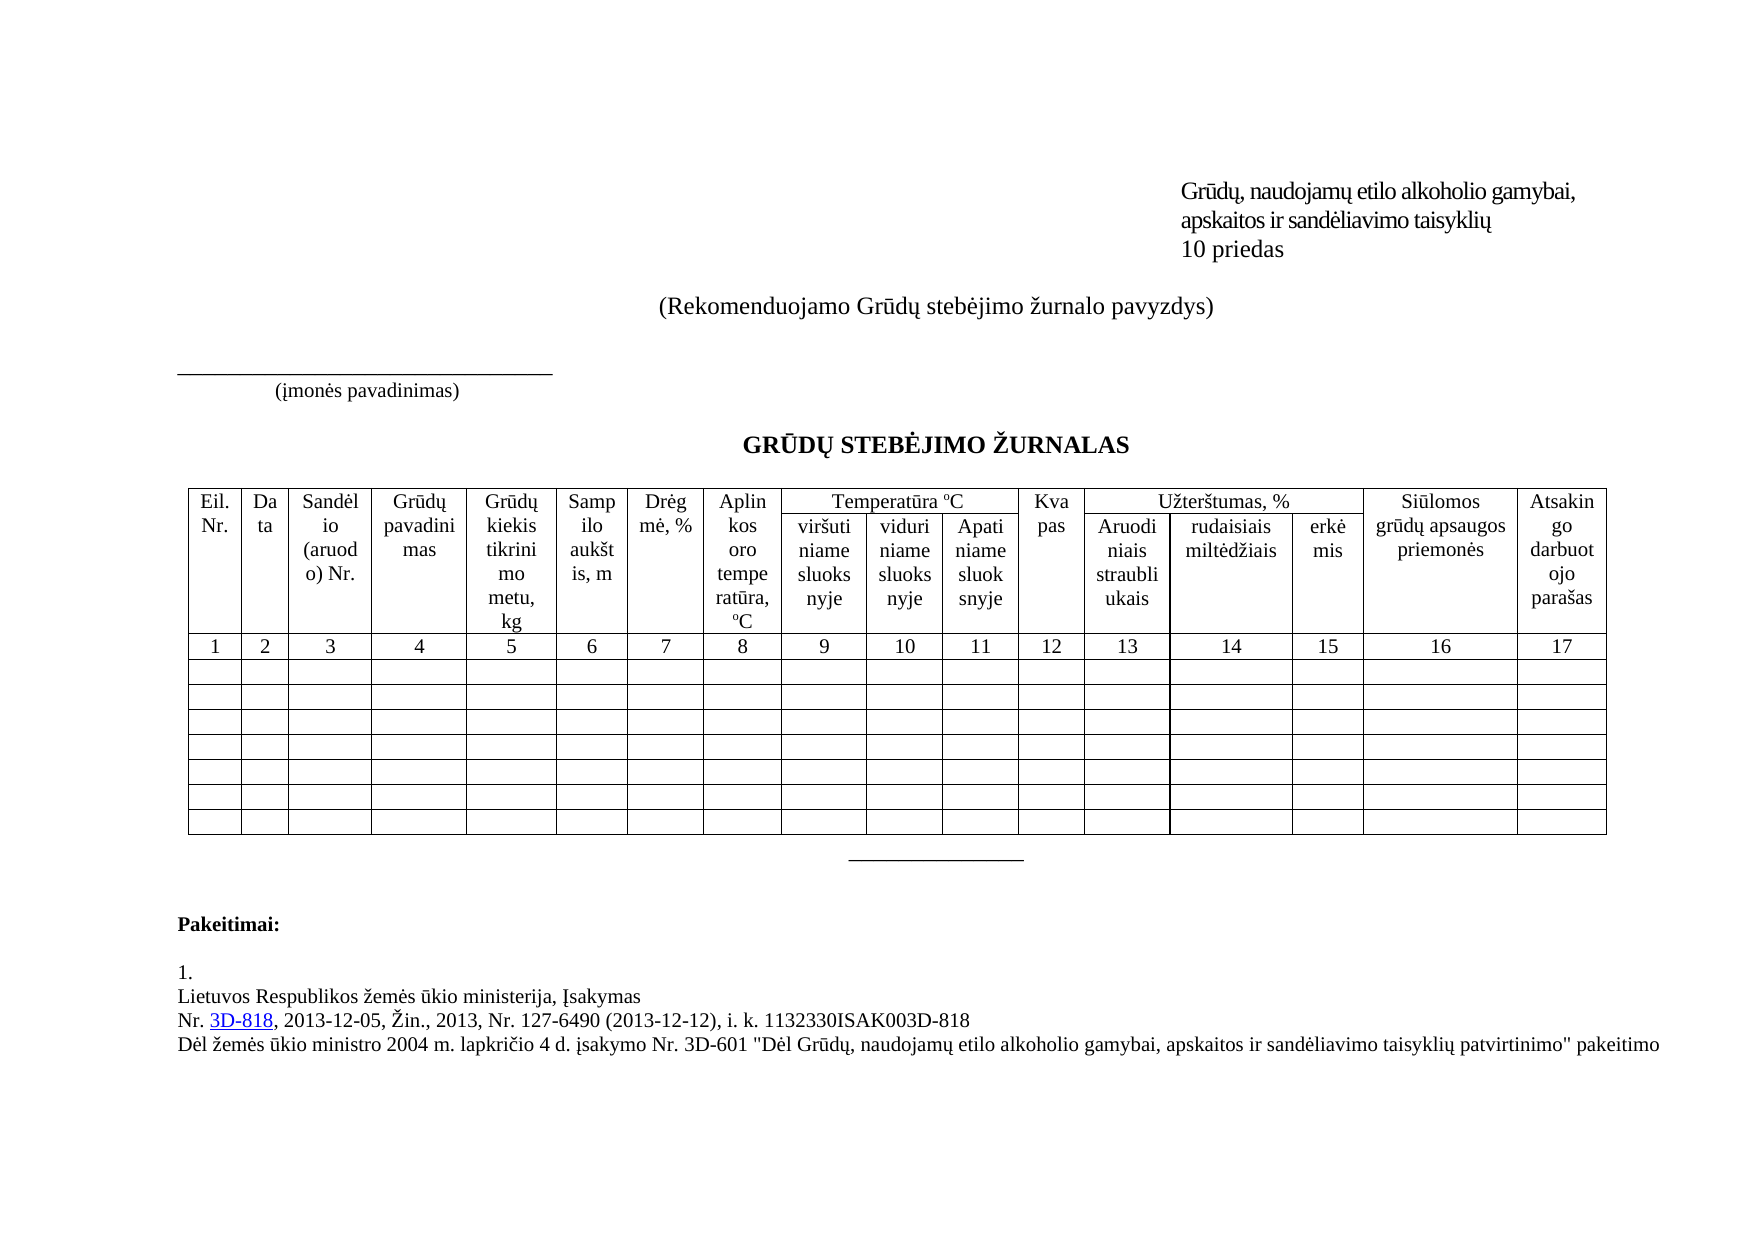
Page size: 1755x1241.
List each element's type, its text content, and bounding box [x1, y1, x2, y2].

table_cell [628, 810, 703, 834]
table_cell [289, 785, 371, 809]
table_cell [557, 810, 627, 834]
table_cell [1085, 735, 1169, 759]
table_header Atsakingo darbuotojo parašas [1518, 489, 1606, 633]
table_header Užterštumas, % [1085, 489, 1363, 513]
table_cell rudaisiais miltėdžiais [1171, 514, 1292, 633]
table_cell [782, 785, 866, 809]
table_cell [372, 710, 466, 734]
table_cell [189, 785, 241, 809]
table_cell [1518, 685, 1606, 709]
table_cell [289, 760, 371, 784]
table_cell [1364, 660, 1517, 683]
table_cell [1171, 710, 1292, 734]
table_cell [1364, 710, 1517, 734]
table_cell [189, 760, 241, 784]
table_cell [1171, 660, 1292, 683]
table_cell [372, 810, 466, 834]
table_cell [467, 660, 556, 683]
table_cell [242, 710, 288, 734]
table_cell [1085, 785, 1169, 809]
table_cell [628, 660, 703, 683]
table_cell [189, 710, 241, 734]
table_cell [1293, 760, 1363, 784]
table_cell [1293, 660, 1363, 683]
table_cell [867, 660, 942, 683]
table_cell Apatiniame sluoksnyje [943, 514, 1018, 633]
table_cell [557, 735, 627, 759]
table_cell [189, 660, 241, 683]
table_cell [1171, 785, 1292, 809]
table_cell [1518, 735, 1606, 759]
table_cell [372, 660, 466, 683]
table_cell [943, 735, 1018, 759]
table_cell [628, 760, 703, 784]
table_cell 16 [1364, 634, 1517, 658]
table_cell [1085, 685, 1169, 709]
table_cell 5 [467, 634, 556, 658]
table_cell [704, 735, 781, 759]
table_cell [1364, 810, 1517, 834]
table_cell [1293, 785, 1363, 809]
table_cell [1364, 785, 1517, 809]
table_cell [1518, 810, 1606, 834]
table_cell [867, 785, 942, 809]
text GRŪDŲ STEBĖJIMO ŽURNALAS [177, 430, 1695, 459]
table_cell [467, 710, 556, 734]
table_header Eil. Nr. [189, 489, 241, 633]
table_cell [1085, 760, 1169, 784]
table_header Aplinkos oro temperatūra, oC [704, 489, 781, 633]
table_cell [704, 760, 781, 784]
table_cell 9 [782, 634, 866, 658]
table_cell viršutiniame sluoksnyje [782, 514, 866, 633]
table_cell [1085, 810, 1169, 834]
table_cell [189, 735, 241, 759]
table_header Grūdų kiekis tikrinimo metu, kg [467, 489, 556, 633]
table_cell [1293, 710, 1363, 734]
table_cell [189, 685, 241, 709]
table_cell [704, 710, 781, 734]
table_header Kvapas [1019, 489, 1084, 633]
text Nr. 3D-818, 2013-12-05, Žin., 2013, Nr. 127-6490 (2013-12-12), i. k. 1132330ISAK003D-818 [177, 1008, 1695, 1032]
table_cell [943, 710, 1018, 734]
table_cell [1171, 810, 1292, 834]
text apskaitos ir sandėliavimo taisyklių [177, 205, 1694, 234]
table_cell [557, 660, 627, 683]
table_cell [1019, 810, 1084, 834]
table_cell [289, 810, 371, 834]
table_cell [1019, 735, 1084, 759]
table_cell [704, 810, 781, 834]
table_cell [372, 760, 466, 784]
table_cell [1171, 735, 1292, 759]
table_header Siūlomos grūdų apsaugos priemonės [1364, 489, 1517, 633]
table_header Grūdų pavadinimas [372, 489, 466, 633]
table_cell 1 [189, 634, 241, 658]
table_cell [1019, 685, 1084, 709]
table_cell [372, 785, 466, 809]
table_cell [467, 760, 556, 784]
text 10 priedas [177, 234, 1695, 263]
table_cell [467, 685, 556, 709]
table_header Temperatūra oC [782, 489, 1018, 513]
table_cell [1019, 760, 1084, 784]
table_cell [867, 710, 942, 734]
table_cell [704, 685, 781, 709]
table_cell 4 [372, 634, 466, 658]
table_header Sampilo aukštis, m [557, 489, 627, 633]
table_cell 11 [943, 634, 1018, 658]
table_cell [1019, 785, 1084, 809]
text Grūdų, naudojamų etilo alkoholio gamybai, [177, 176, 1695, 205]
table_cell [1085, 660, 1169, 683]
table_cell [782, 660, 866, 683]
table_cell [628, 710, 703, 734]
table_cell [628, 785, 703, 809]
table_cell [867, 760, 942, 784]
table_cell [242, 785, 288, 809]
text ______________ [177, 835, 1695, 864]
table_cell 3 [289, 634, 371, 658]
table_cell [557, 685, 627, 709]
table_cell 15 [1293, 634, 1363, 658]
table_cell [467, 735, 556, 759]
text Dėl žemės ūkio ministro 2004 m. lapkričio 4 d. įsakymo Nr. 3D-601 "Dėl Grūdų, naudojamų etilo alkoholio gamybai, apskaitos ir sandėliavimo taisyklių patvirtinimo" pakeitimo [177, 1032, 1695, 1056]
table_cell [867, 685, 942, 709]
table_cell 13 [1085, 634, 1169, 658]
table_cell [1518, 710, 1606, 734]
table_cell 7 [628, 634, 703, 658]
table_cell 8 [704, 634, 781, 658]
table_cell viduriniame sluoksnyje [867, 514, 942, 633]
table_cell [242, 685, 288, 709]
table_cell [289, 660, 371, 683]
table_cell [1364, 685, 1517, 709]
table_cell [628, 735, 703, 759]
table_cell [1019, 660, 1084, 683]
table_cell [242, 760, 288, 784]
table_cell [943, 760, 1018, 784]
table_cell [557, 760, 627, 784]
table_cell 12 [1019, 634, 1084, 658]
text 1. [177, 960, 1695, 984]
table_cell [242, 810, 288, 834]
table_cell [372, 685, 466, 709]
table_cell [467, 785, 556, 809]
table_cell [467, 810, 556, 834]
table_cell [782, 685, 866, 709]
table_cell Aruodiniais straubliukais [1085, 514, 1169, 633]
table_cell [189, 810, 241, 834]
table_cell [242, 660, 288, 683]
text (Rekomenduojamo Grūdų stebėjimo žurnalo pavyzdys) [177, 291, 1695, 320]
table_cell [867, 735, 942, 759]
table_cell 14 [1171, 634, 1292, 658]
table_cell [1518, 760, 1606, 784]
table_cell [943, 685, 1018, 709]
table_cell [782, 710, 866, 734]
table_cell [242, 735, 288, 759]
table_cell [289, 685, 371, 709]
table_cell [557, 785, 627, 809]
table_cell [943, 660, 1018, 683]
table_cell [782, 810, 866, 834]
table_cell [704, 785, 781, 809]
table_cell [782, 760, 866, 784]
text (įmonės pavadinimas) [177, 378, 1695, 402]
table_cell [372, 735, 466, 759]
table_cell [867, 810, 942, 834]
table_cell 2 [242, 634, 288, 658]
table_cell [289, 735, 371, 759]
table_cell [289, 710, 371, 734]
table_cell [557, 710, 627, 734]
table_cell [628, 685, 703, 709]
table_cell [1171, 760, 1292, 784]
table_cell [1293, 810, 1363, 834]
table_cell [1364, 760, 1517, 784]
table_cell [1293, 685, 1363, 709]
table_cell [1171, 685, 1292, 709]
table_cell [704, 660, 781, 683]
table_header Sandėlio (aruodo) Nr. [289, 489, 371, 633]
table_cell 6 [557, 634, 627, 658]
table_header Data [242, 489, 288, 633]
table_cell 17 [1518, 634, 1606, 658]
text ______________________________ [177, 349, 1695, 378]
table_cell [1518, 660, 1606, 683]
table_cell [1518, 785, 1606, 809]
table_cell [943, 810, 1018, 834]
table_cell [943, 785, 1018, 809]
text Pakeitimai: [177, 912, 1695, 936]
table_cell [1364, 735, 1517, 759]
text Lietuvos Respublikos žemės ūkio ministerija, Įsakymas [177, 984, 1695, 1008]
table_cell [782, 735, 866, 759]
table_cell 10 [867, 634, 942, 658]
table_cell [1293, 735, 1363, 759]
table_cell [1019, 710, 1084, 734]
table_cell [1085, 710, 1169, 734]
table_header Drėgmė, % [628, 489, 703, 633]
table_cell erkėmis [1293, 514, 1363, 633]
